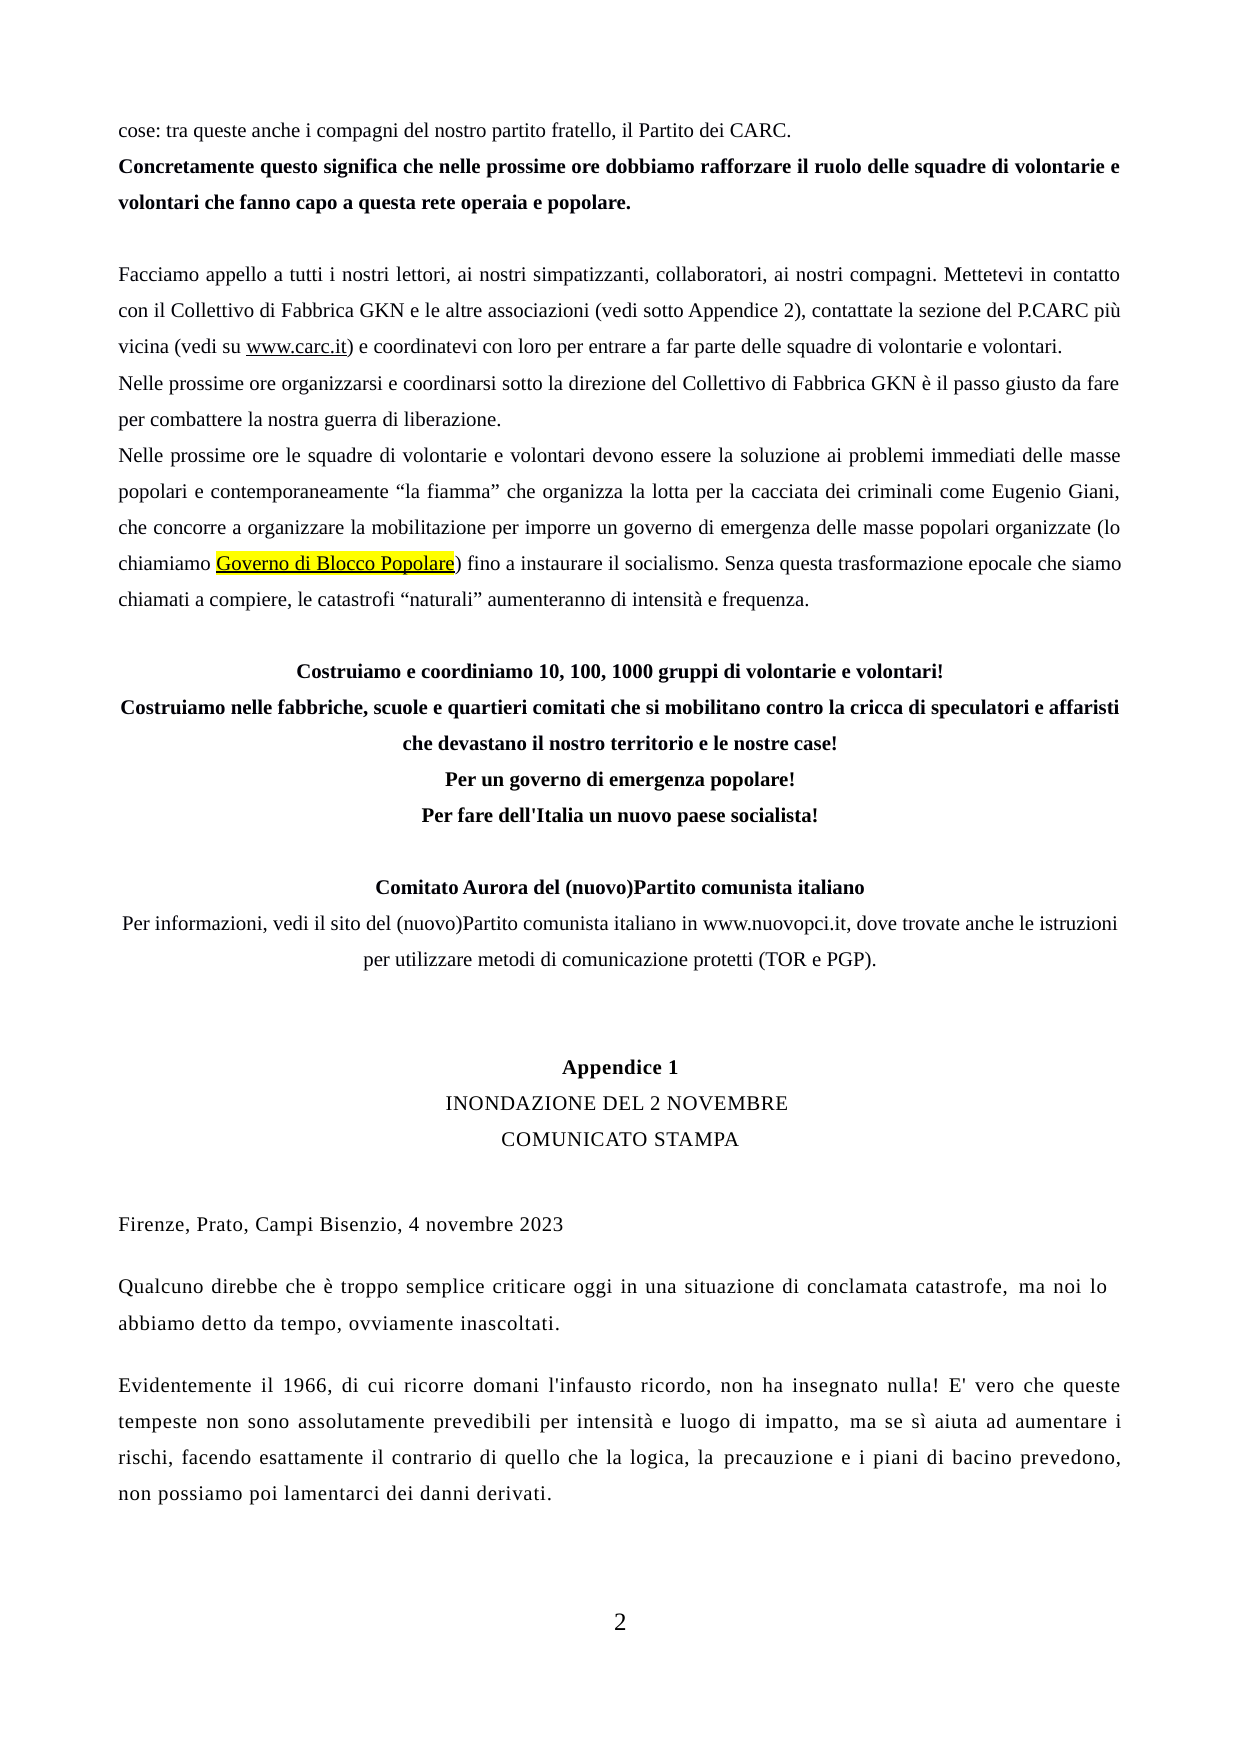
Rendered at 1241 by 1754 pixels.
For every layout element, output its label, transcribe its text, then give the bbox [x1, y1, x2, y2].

text Evidentemente il 1966, di cui ricorre domani l'infausto ricordo, non ha insegnato nulla! E' vero che queste tempeste non sono assolutamente prevedibili per intensità e luogo di impatto, ma se sì aiuta ad aumentare i rischi, facendo esattamente il contrario di quello che la logica, la precauzione e i piani di bacino prevedono, non possiamo poi lamentarci dei danni derivati. [118, 1373, 1122, 1505]
text Appendice 1 [118, 1055, 1122, 1079]
text Concretamente questo significa che nelle prossime ore dobbiamo rafforzare il ruolo delle squadre di volontarie e volontari che fanno capo a questa rete operaia e popolare. [118, 154, 1122, 214]
text Facciamo appello a tutti i nostri lettori, ai nostri simpatizzanti, collaboratori, ai nostri compagni. Mettetevi in contatto con il Collettivo di Fabbrica GKN e le altre associazioni (vedi sotto Appendice 2), contattate la sezione del P.CARC più vicina (vedi su www.carc.it) e coordinatevi con loro per entrare a far parte delle squadre di volontarie e volontari. [118, 262, 1122, 358]
text Firenze, Prato, Campi Bisenzio, 4 novembre 2023 [118, 1212, 1122, 1236]
text Per informazioni, vedi il sito del (nuovo)Partito comunista italiano in www.nuovopci.it, dove trovate anche le istruzioni per utilizzare metodi di comunicazione protetti (TOR e PGP). [118, 911, 1122, 971]
text Costruiamo nelle fabbriche, scuole e quartieri comitati che si mobilitano contro la cricca di speculatori e affaristi che devastano il nostro territorio e le nostre case! [118, 695, 1122, 755]
text Nelle prossime ore le squadre di volontarie e volontari devono essere la soluzione ai problemi immediati delle masse popolari e contemporaneamente “la fiamma” che organizza la lotta per la cacciata dei criminali come Eugenio Giani, che concorre a organizzare la mobilitazione per imporre un governo di emergenza delle masse popolari organizzate (lo chiamiamo Governo di Blocco Popolare) fino a instaurare il socialismo. Senza questa trasformazione epocale che siamo chiamati a compiere, le catastrofi “naturali” aumenteranno di intensità e frequenza. [118, 442, 1122, 611]
text Per un governo di emergenza popolare! [118, 767, 1122, 791]
text cose: tra queste anche i compagni del nostro partito fratello, il Partito dei CARC. [118, 118, 1122, 142]
text Comitato Aurora del (nuovo)Partito comunista italiano [118, 875, 1122, 899]
text Nelle prossime ore organizzarsi e coordinarsi sotto la direzione del Collettivo di Fabbrica GKN è il passo giusto da fare per combattere la nostra guerra di liberazione. [118, 370, 1122, 431]
text INONDAZIONE DEL 2 NOVEMBRE COMUNICATO STAMPA [118, 1091, 1122, 1151]
text Per fare dell'Italia un nuovo paese socialista! [118, 803, 1122, 827]
text Costruiamo e coordiniamo 10, 100, 1000 gruppi di volontarie e volontari! [118, 659, 1122, 683]
text Qualcuno direbbe che è troppo semplice criticare oggi in una situazione di conclamata catastrofe, ma noi lo abbiamo detto da tempo, ovviamente inascoltati. [118, 1274, 1107, 1334]
